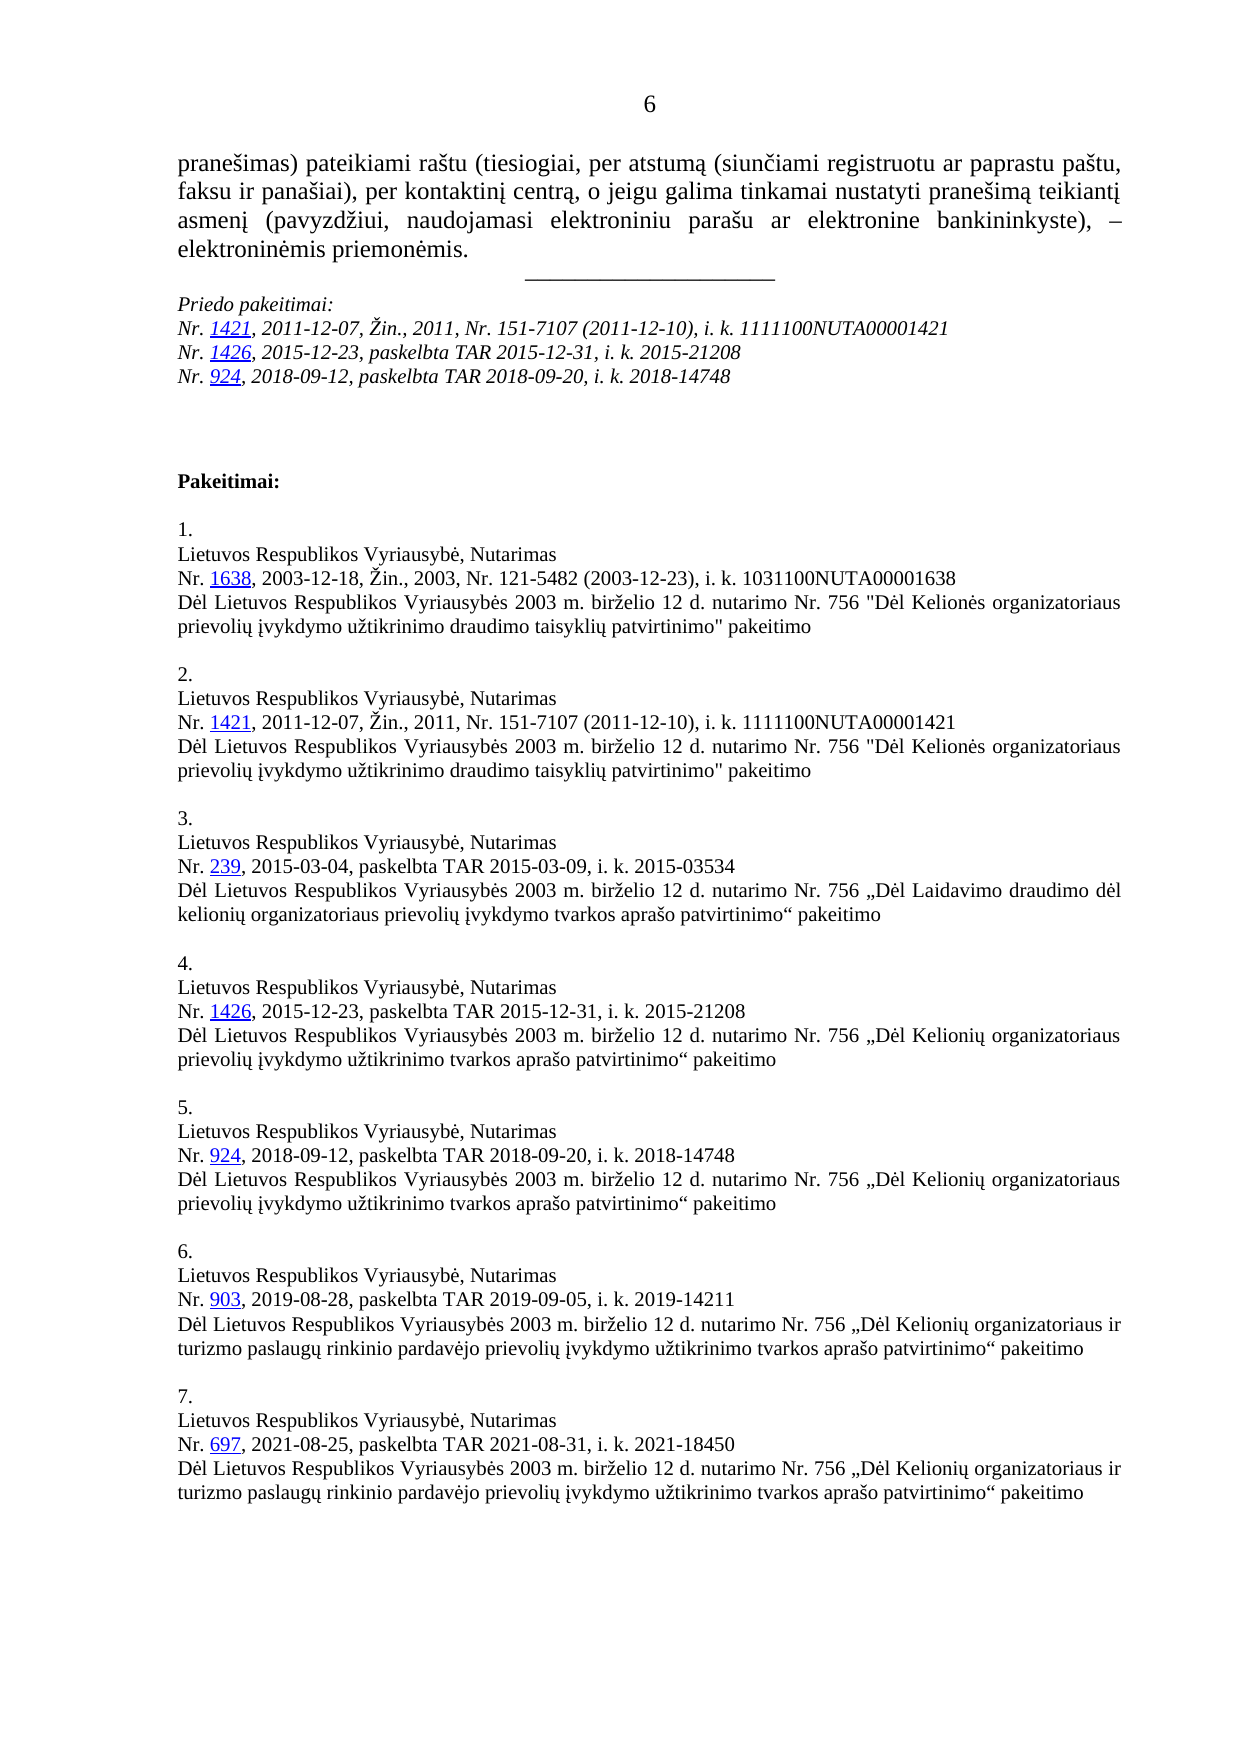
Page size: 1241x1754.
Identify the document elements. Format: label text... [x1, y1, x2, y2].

text Lietuvos Respublikos Vyriausybė, Nutarimas [177, 686, 1122, 710]
text Nr. 1426, 2015-12-23, paskelbta TAR 2015-12-31, i. k. 2015-21208 [177, 339, 1122, 364]
text 7. [177, 1384, 1122, 1408]
text Dėl Lietuvos Respublikos Vyriausybės 2003 m. birželio 12 d. nutarimo Nr. 756 „Dėl Kelionių organizatoriaus prievolių įvykdymo užtikrinimo tvarkos aprašo patvirtinimo“ pakeitimo [177, 1167, 1122, 1215]
text Dėl Lietuvos Respublikos Vyriausybės 2003 m. birželio 12 d. nutarimo Nr. 756 „Dėl Kelionių organizatoriaus prievolių įvykdymo užtikrinimo tvarkos aprašo patvirtinimo“ pakeitimo [177, 1023, 1122, 1071]
text Nr. 697, 2021-08-25, paskelbta TAR 2021-08-31, i. k. 2021-18450 [177, 1432, 1122, 1456]
text Nr. 924, 2018-09-12, paskelbta TAR 2018-09-20, i. k. 2018-14748 [177, 1143, 1122, 1167]
text Dėl Lietuvos Respublikos Vyriausybės 2003 m. birželio 12 d. nutarimo Nr. 756 „Dėl Kelionių organizatoriaus ir turizmo paslaugų rinkinio pardavėjo prievolių įvykdymo užtikrinimo tvarkos aprašo patvirtinimo“ pakeitimo [177, 1311, 1122, 1359]
text Nr. 1638, 2003-12-18, Žin., 2003, Nr. 121-5482 (2003-12-23), i. k. 1031100NUTA00001638 [177, 566, 1122, 589]
text Nr. 239, 2015-03-04, paskelbta TAR 2015-03-09, i. k. 2015-03534 [177, 854, 1122, 878]
text Lietuvos Respublikos Vyriausybė, Nutarimas [177, 1119, 1122, 1143]
text 1. [177, 517, 1122, 541]
text Dėl Lietuvos Respublikos Vyriausybės 2003 m. birželio 12 d. nutarimo Nr. 756 „Dėl Kelionių organizatoriaus ir turizmo paslaugų rinkinio pardavėjo prievolių įvykdymo užtikrinimo tvarkos aprašo patvirtinimo“ pakeitimo [177, 1456, 1122, 1504]
text Nr. 1421, 2011-12-07, Žin., 2011, Nr. 151-7107 (2011-12-10), i. k. 1111100NUTA00001421 [177, 316, 1122, 339]
text 6. [177, 1239, 1122, 1263]
text Lietuvos Respublikos Vyriausybė, Nutarimas [177, 541, 1122, 566]
text 2. [177, 662, 1122, 686]
text Priedo pakeitimai: [177, 291, 1122, 316]
text Nr. 924, 2018-09-12, paskelbta TAR 2018-09-20, i. k. 2018-14748 [177, 364, 1122, 388]
text Lietuvos Respublikos Vyriausybė, Nutarimas [177, 974, 1122, 999]
text Dėl Lietuvos Respublikos Vyriausybės 2003 m. birželio 12 d. nutarimo Nr. 756 „Dėl Laidavimo draudimo dėl kelionių organizatoriaus prievolių įvykdymo tvarkos aprašo patvirtinimo“ pakeitimo [177, 878, 1122, 926]
text Dėl Lietuvos Respublikos Vyriausybės 2003 m. birželio 12 d. nutarimo Nr. 756 "Dėl Kelionės organizatoriaus prievolių įvykdymo užtikrinimo draudimo taisyklių patvirtinimo" pakeitimo [177, 589, 1122, 638]
text Dėl Lietuvos Respublikos Vyriausybės 2003 m. birželio 12 d. nutarimo Nr. 756 "Dėl Kelionės organizatoriaus prievolių įvykdymo užtikrinimo draudimo taisyklių patvirtinimo" pakeitimo [177, 734, 1122, 782]
text Nr. 1421, 2011-12-07, Žin., 2011, Nr. 151-7107 (2011-12-10), i. k. 1111100NUTA00001421 [177, 710, 1122, 734]
text Pakeitimai: [177, 469, 1122, 493]
text Lietuvos Respublikos Vyriausybė, Nutarimas [177, 830, 1122, 854]
text Lietuvos Respublikos Vyriausybė, Nutarimas [177, 1263, 1122, 1287]
text –––––––––––––––––––– [177, 263, 1122, 291]
text pranešimas) pateikiami raštu (tiesiogiai, per atstumą (siunčiami registruotu ar paprastu paštu, faksu ir panašiai), per kontaktinį centrą, o jeigu galima tinkamai nustatyti pranešimą teikiantį asmenį (pavyzdžiui, naudojamasi elektroniniu parašu ar elektronine bankininkyste), – elektroninėmis priemonėmis. [177, 148, 1122, 263]
text 4. [177, 951, 1122, 974]
text 5. [177, 1095, 1122, 1119]
text Lietuvos Respublikos Vyriausybė, Nutarimas [177, 1408, 1122, 1432]
text Nr. 903, 2019-08-28, paskelbta TAR 2019-09-05, i. k. 2019-14211 [177, 1287, 1122, 1311]
text Nr. 1426, 2015-12-23, paskelbta TAR 2015-12-31, i. k. 2015-21208 [177, 999, 1122, 1023]
text 3. [177, 806, 1122, 830]
